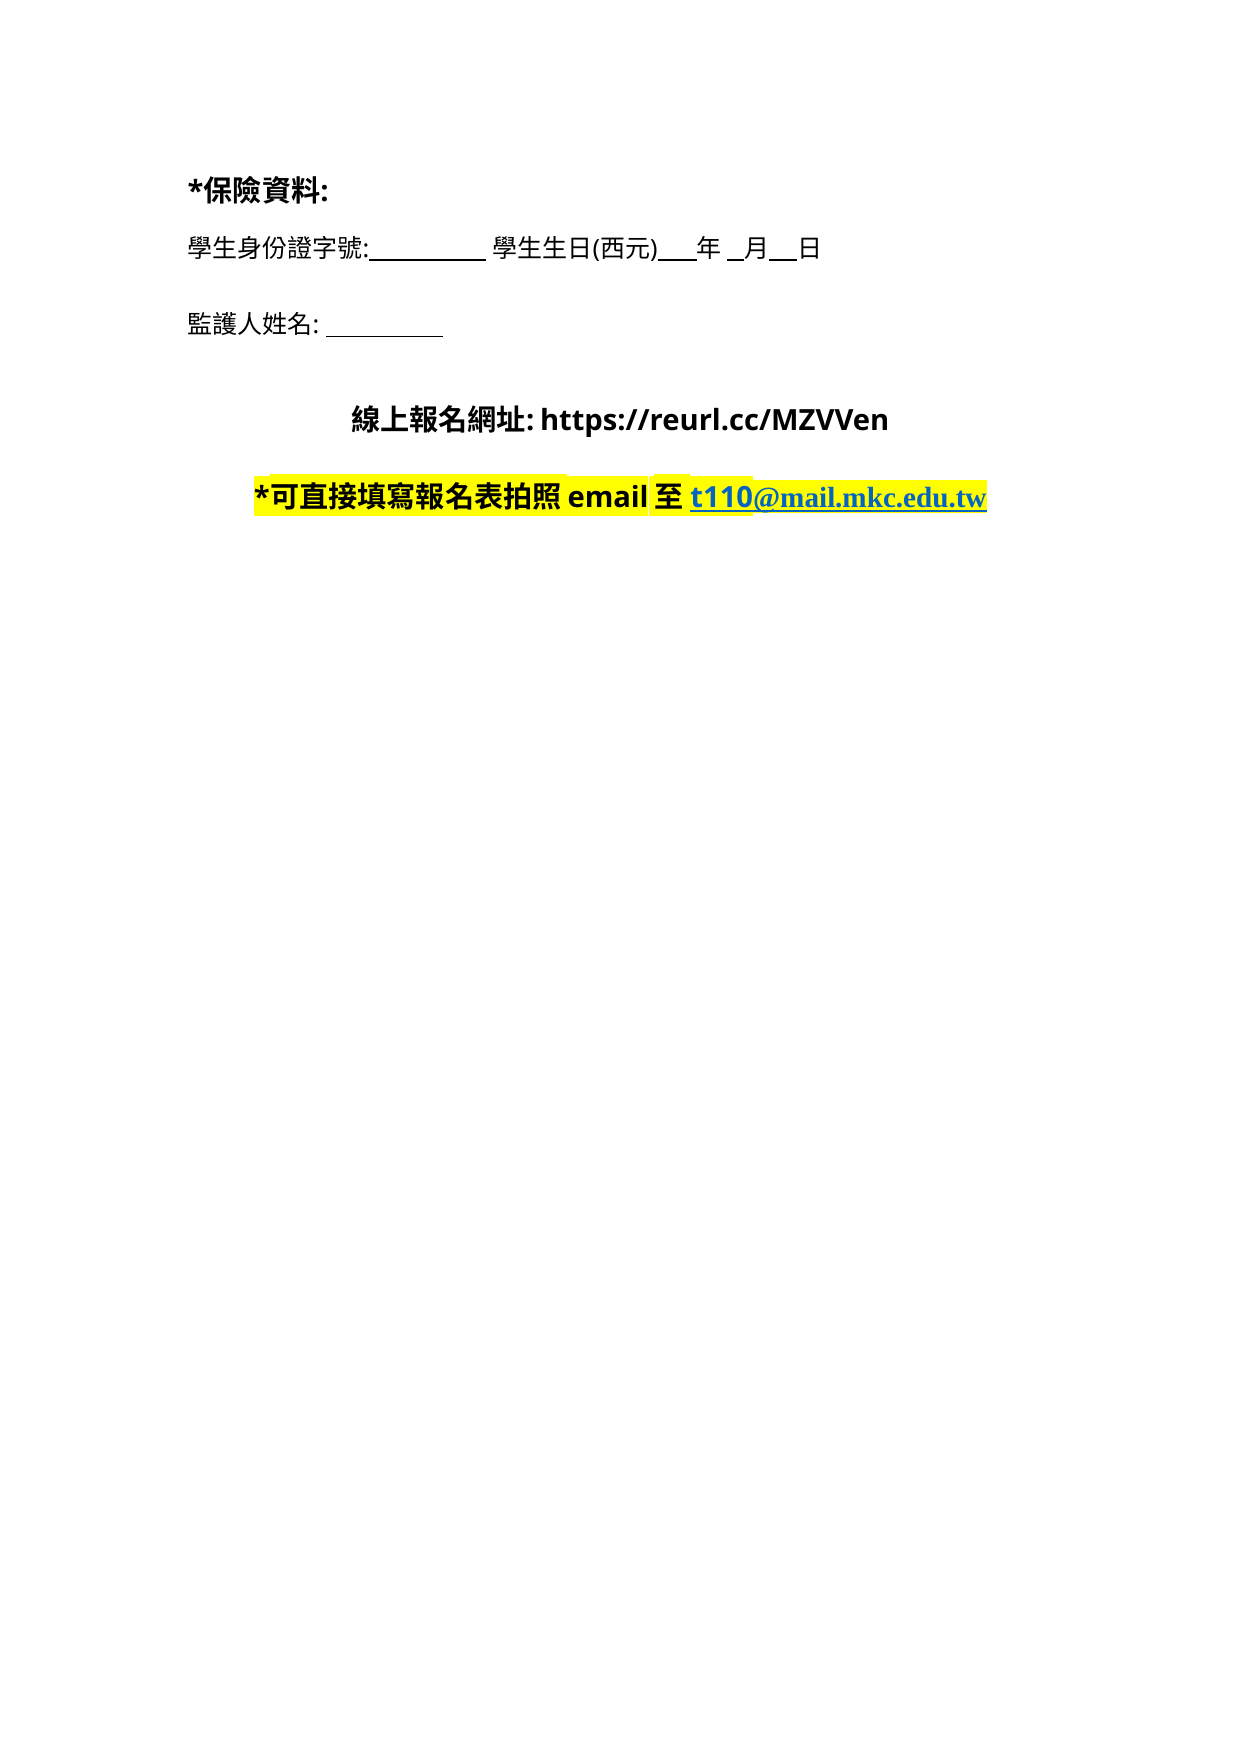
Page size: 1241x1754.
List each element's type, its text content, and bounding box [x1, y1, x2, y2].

text *保險資料: [187, 151, 1053, 227]
text 監護人姓名: [187, 303, 1053, 342]
text 學生身份證字號: 學生生日(西元) 年 月 日 [187, 227, 1053, 265]
text 線上報名網址: https://reurl.cc/MZVVen [187, 380, 1053, 456]
text *可直接填寫報名表拍照email至 t110@mail.mkc.edu.tw [187, 456, 1053, 533]
